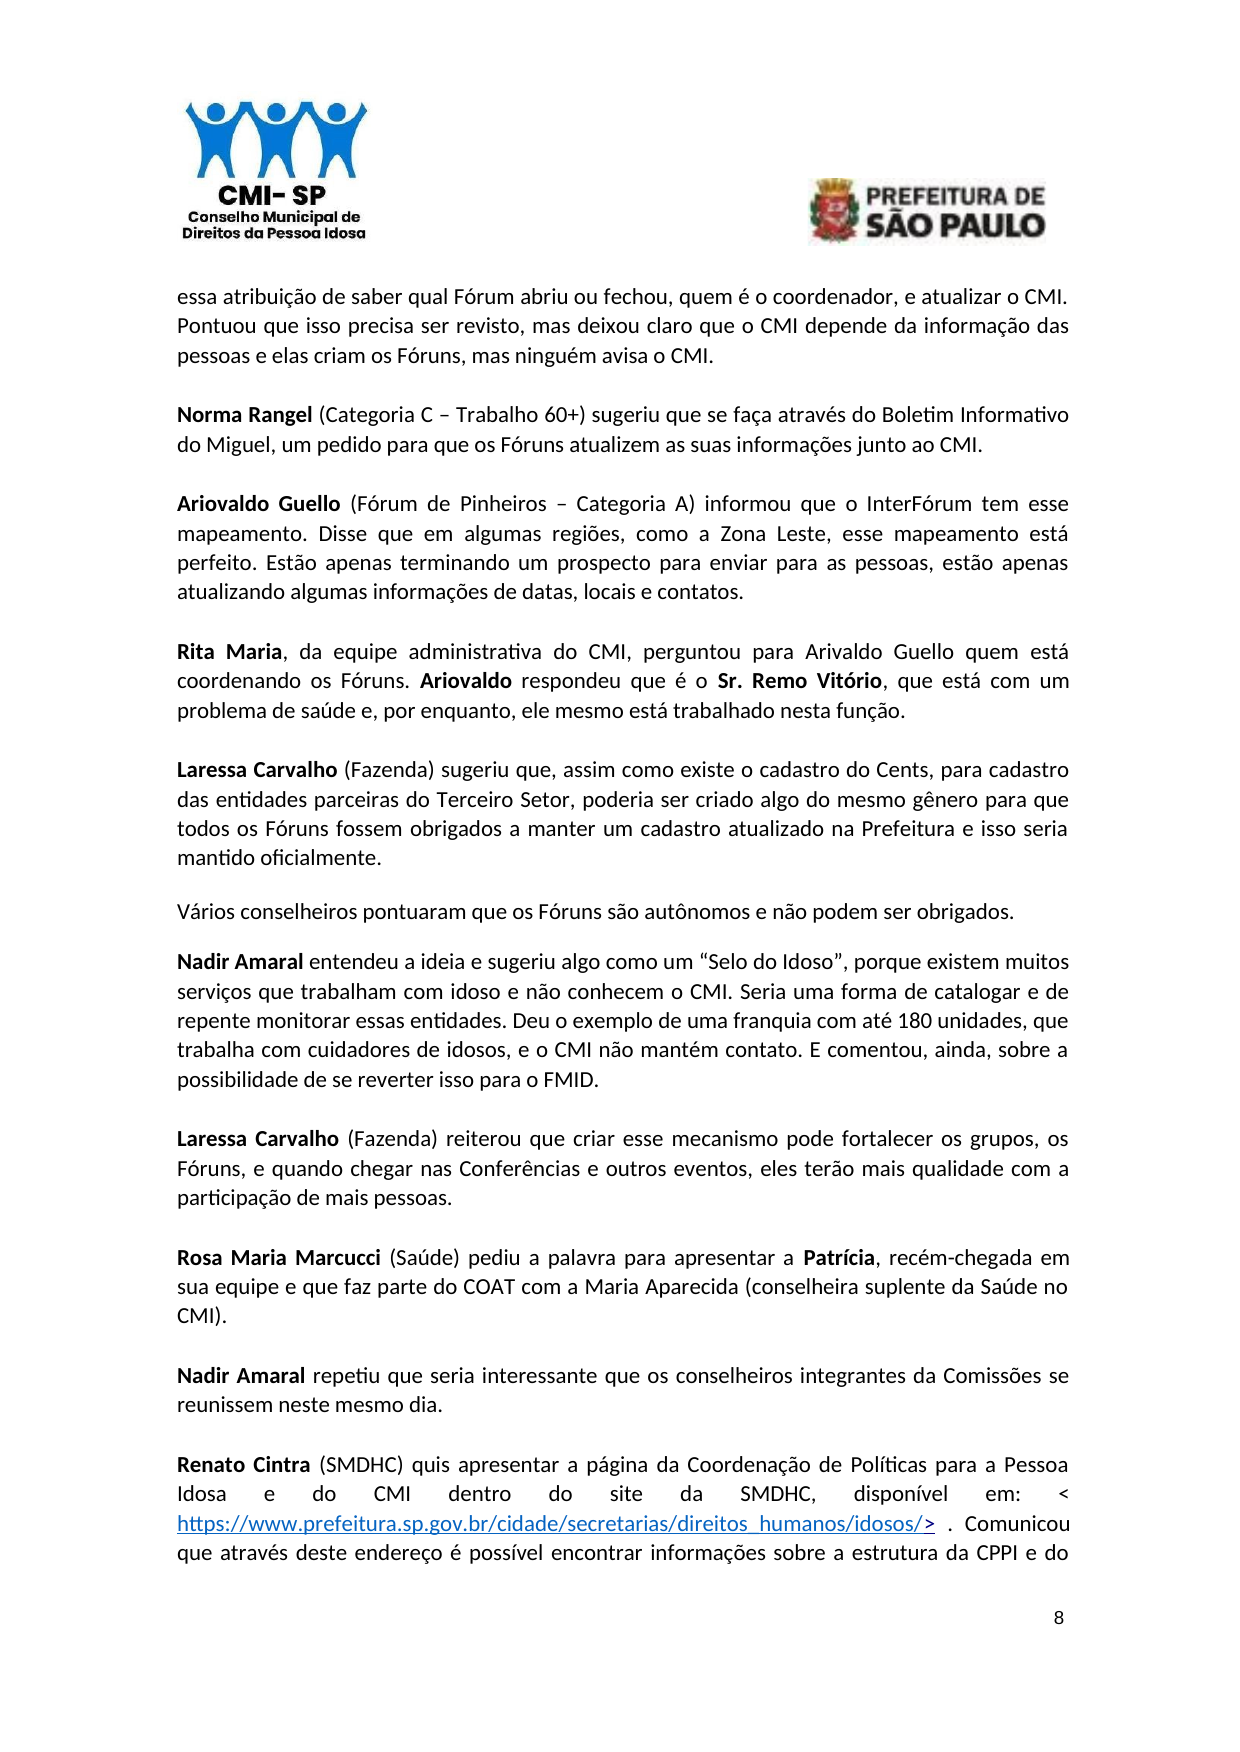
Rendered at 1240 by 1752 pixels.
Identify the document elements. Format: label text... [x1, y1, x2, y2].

text Rosa Maria Marcucci (Saúde) pediu a palavra para apresentar a Patrícia, recém-chegada em sua equipe e que faz parte do COAT com a Maria Aparecida (conselheira suplente da Saúde no CMI). [177, 1243, 1070, 1329]
text Laressa Carvalho (Fazenda) sugeriu que, assim como existe o cadastro do Cents, para cadastro das entidades parceiras do Terceiro Setor, poderia ser criado algo do mesmo gênero para que todos os Fóruns fossem obrigados a manter um cadastro atualizado na Prefeitura e isso seria mantido oficialmente. [177, 755, 1070, 871]
text Rita Maria, da equipe administrativa do CMI, perguntou para Arivaldo Guello quem está coordenando os Fóruns. Ariovaldo respondeu que é o Sr. Remo Vitório, que está com um problema de saúde e, por enquanto, ele mesmo está trabalhado nesta função. [177, 637, 1070, 724]
text Ariovaldo Guello (Fórum de Pinheiros – Categoria A) informou que o InterFórum tem esse mapeamento. Disse que em algumas regiões, como a Zona Leste, esse mapeamento está perfeito. Estão apenas terminando um prospecto para enviar para as pessoas, estão apenas atualizando algumas informações de datas, locais e contatos. [177, 489, 1070, 605]
text Nadir Amaral entendeu a ideia e sugeriu algo como um “Selo do Idoso”, porque existem muitos serviços que trabalham com idoso e não conhecem o CMI. Seria uma forma de catalogar e de repente monitorar essas entidades. Deu o exemplo de uma franquia com até 180 unidades, que trabalha com cuidadores de idosos, e o CMI não mantém contato. E comentou, ainda, sobre a possibilidade de se reverter isso para o FMID. [177, 947, 1070, 1093]
text essa atribuição de saber qual Fórum abriu ou fechou, quem é o coordenador, e atualizar o CMI. Pontuou que isso precisa ser revisto, mas deixou claro que o CMI depende da informação das pessoas e elas criam os Fóruns, mas ninguém avisa o CMI. [177, 282, 1070, 369]
text Nadir Amaral repetiu que seria interessante que os conselheiros integrantes da Comissões se reunissem neste mesmo dia. [177, 1361, 1070, 1418]
text Renato Cintra (SMDHC) quis apresentar a página da Coordenação de Políticas para a Pessoa Idosa e do CMI dentro do site da SMDHC, disponível em: < https://www.prefeitura.sp.gov.br/cidade/secretarias/direitos_humanos/idosos/> . Comunicou que através deste endereço é possível encontrar informações sobre a estrutura da CPPI e do [177, 1450, 1070, 1566]
text Laressa Carvalho (Fazenda) reiterou que criar esse mecanismo pode fortalecer os grupos, os Fóruns, e quando chegar nas Conferências e outros eventos, eles terão mais qualidade com a participação de mais pessoas. [177, 1124, 1070, 1211]
text Vários conselheiros pontuaram que os Fóruns são autônomos e não podem ser obrigados. [177, 897, 1070, 926]
text Norma Rangel (Categoria C – Trabalho 60+) sugeriu que se faça através do Boletim Informativo do Miguel, um pedido para que os Fóruns atualizem as suas informações junto ao CMI. [177, 400, 1070, 458]
